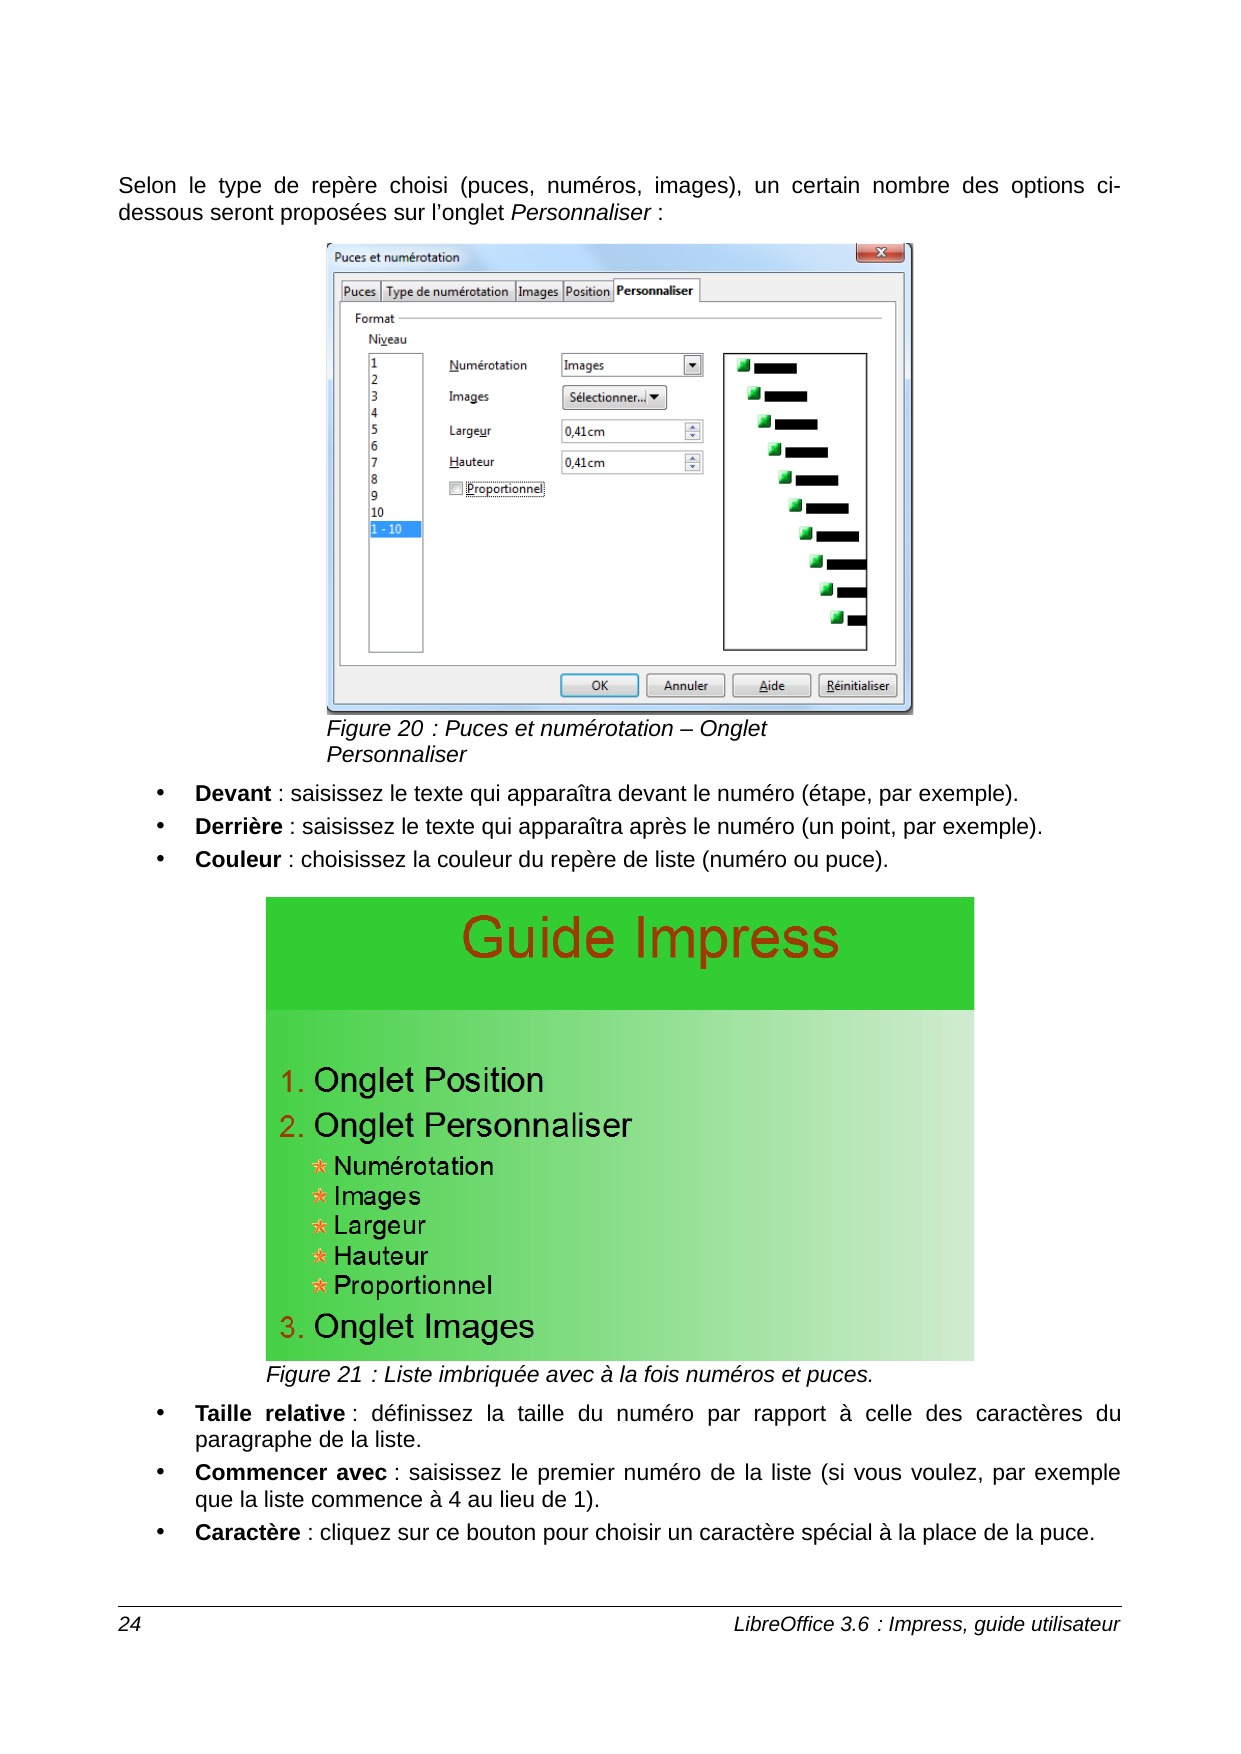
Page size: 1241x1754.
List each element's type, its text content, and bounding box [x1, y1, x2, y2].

list Derrière : saisissez le texte qui apparaîtra après le numéro (un point, par exemple). [156, 813, 1122, 840]
list Couleur : choisissez la couleur du repère de liste (numéro ou puce). [156, 846, 1122, 873]
list Taille relative : définissez la taille du numéro par rapport à celle des caractères du paragraphe de la liste. [156, 1399, 1122, 1453]
list Selon le type de repère choisi (puces, numéros, images), un certain nombre des options ci-dessous seront proposées sur l’onglet Personnaliser : [118, 172, 1122, 225]
text Figure 20 : Puces et numérotation – Onglet Personnaliser [326, 715, 914, 767]
list Caractère : cliquez sur ce bouton pour choisir un caractère spécial à la place de la puce. [156, 1518, 1122, 1545]
list Commencer avec : saisissez le premier numéro de la liste (si vous voulez, par exemple que la liste commence à 4 au lieu de 1). [156, 1459, 1122, 1512]
text Figure 21 : Liste imbriquée avec à la fois numéros et puces. [266, 1361, 974, 1387]
picture [326, 243, 914, 715]
picture [265, 897, 975, 1361]
list Devant : saisissez le texte qui apparaîtra devant le numéro (étape, par exemple). [156, 780, 1122, 807]
